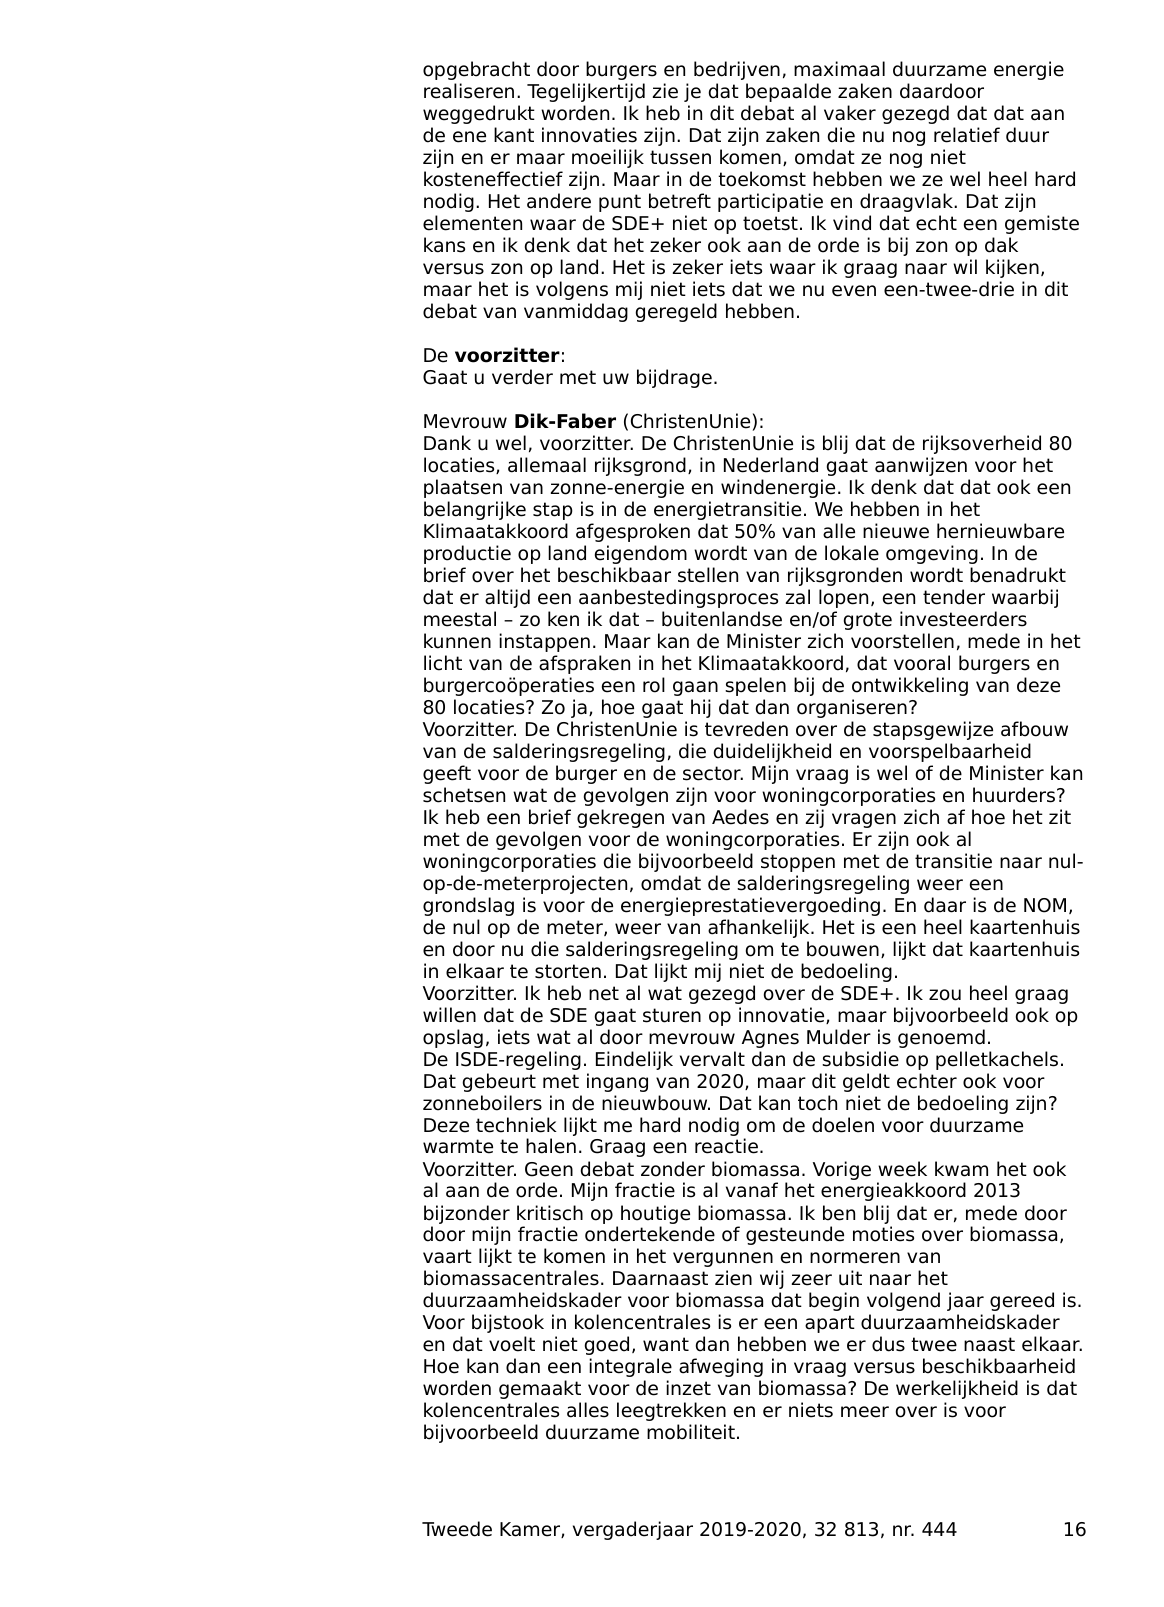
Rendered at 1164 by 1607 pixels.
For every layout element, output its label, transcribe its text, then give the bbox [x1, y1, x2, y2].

text Mevrouw Dik-Faber (ChristenUnie): [422, 411, 1087, 433]
text Gaat u verder met uw bijdrage. [422, 367, 1087, 389]
text Dank u wel, voorzitter. De ChristenUnie is blij dat de rijksoverheid 80 locaties, allemaal rijksgrond, in Nederland gaat aanwijzen voor het plaatsen van zonne-energie en windenergie. Ik denk dat dat ook een belangrijke stap is in de energietransitie. We hebben in het Klimaatakkoord afgesproken dat 50% van alle nieuwe hernieuwbare productie op land eigendom wordt van de lokale omgeving. In de brief over het beschikbaar stellen van rijksgronden wordt benadrukt dat er altijd een aanbestedingsproces zal lopen, een tender waarbij meestal – zo ken ik dat – buitenlandse en/of grote investeerders kunnen instappen. Maar kan de Minister zich voorstellen, mede in het licht van de afspraken in het Klimaatakkoord, dat vooral burgers en burgercoöperaties een rol gaan spelen bij de ontwikkeling van deze 80 locaties? Zo ja, hoe gaat hij dat dan organiseren? [422, 433, 1087, 719]
text opgebracht door burgers en bedrijven, maximaal duurzame energie realiseren. Tegelijkertijd zie je dat bepaalde zaken daardoor weggedrukt worden. Ik heb in dit debat al vaker gezegd dat dat aan de ene kant innovaties zijn. Dat zijn zaken die nu nog relatief duur zijn en er maar moeilijk tussen komen, omdat ze nog niet kosteneffectief zijn. Maar in de toekomst hebben we ze wel heel hard nodig. Het andere punt betreft participatie en draagvlak. Dat zijn elementen waar de SDE+ niet op toetst. Ik vind dat echt een gemiste kans en ik denk dat het zeker ook aan de orde is bij zon op dak versus zon op land. Het is zeker iets waar ik graag naar wil kijken, maar het is volgens mij niet iets dat we nu even een-twee-drie in dit debat van vanmiddag geregeld hebben. [422, 59, 1087, 323]
text Voorzitter. Geen debat zonder biomassa. Vorige week kwam het ook al aan de orde. Mijn fractie is al vanaf het energieakkoord 2013 bijzonder kritisch op houtige biomassa. Ik ben blij dat er, mede door door mijn fractie ondertekende of gesteunde moties over biomassa, vaart lijkt te komen in het vergunnen en normeren van biomassacentrales. Daarnaast zien wij zeer uit naar het duurzaamheidskader voor biomassa dat begin volgend jaar gereed is. Voor bijstook in kolencentrales is er een apart duurzaamheidskader en dat voelt niet goed, want dan hebben we er dus twee naast elkaar. Hoe kan dan een integrale afweging in vraag versus beschikbaarheid worden gemaakt voor de inzet van biomassa? De werkelijkheid is dat kolencentrales alles leegtrekken en er niets meer over is voor bijvoorbeeld duurzame mobiliteit. [422, 1158, 1087, 1444]
text De ISDE-regeling. Eindelijk vervalt dan de subsidie op pelletkachels. Dat gebeurt met ingang van 2020, maar dit geldt echter ook voor zonneboilers in de nieuwbouw. Dat kan toch niet de bedoeling zijn? Deze techniek lijkt me hard nodig om de doelen voor duurzame warmte te halen. Graag een reactie. [422, 1048, 1087, 1158]
text De voorzitter: [422, 345, 1087, 367]
text Voorzitter. De ChristenUnie is tevreden over de stapsgewijze afbouw van de salderingsregeling, die duidelijkheid en voorspelbaarheid geeft voor de burger en de sector. Mijn vraag is wel of de Minister kan schetsen wat de gevolgen zijn voor woningcorporaties en huurders? Ik heb een brief gekregen van Aedes en zij vragen zich af hoe het zit met de gevolgen voor de woningcorporaties. Er zijn ook al woningcorporaties die bijvoorbeeld stoppen met de transitie naar nul-op-de-meterprojecten, omdat de salderingsregeling weer een grondslag is voor de energieprestatievergoeding. En daar is de NOM, de nul op de meter, weer van afhankelijk. Het is een heel kaartenhuis en door nu die salderingsregeling om te bouwen, lijkt dat kaartenhuis in elkaar te storten. Dat lijkt mij niet de bedoeling. [422, 719, 1087, 983]
text Voorzitter. Ik heb net al wat gezegd over de SDE+. Ik zou heel graag willen dat de SDE gaat sturen op innovatie, maar bijvoorbeeld ook op opslag, iets wat al door mevrouw Agnes Mulder is genoemd. [422, 983, 1087, 1048]
